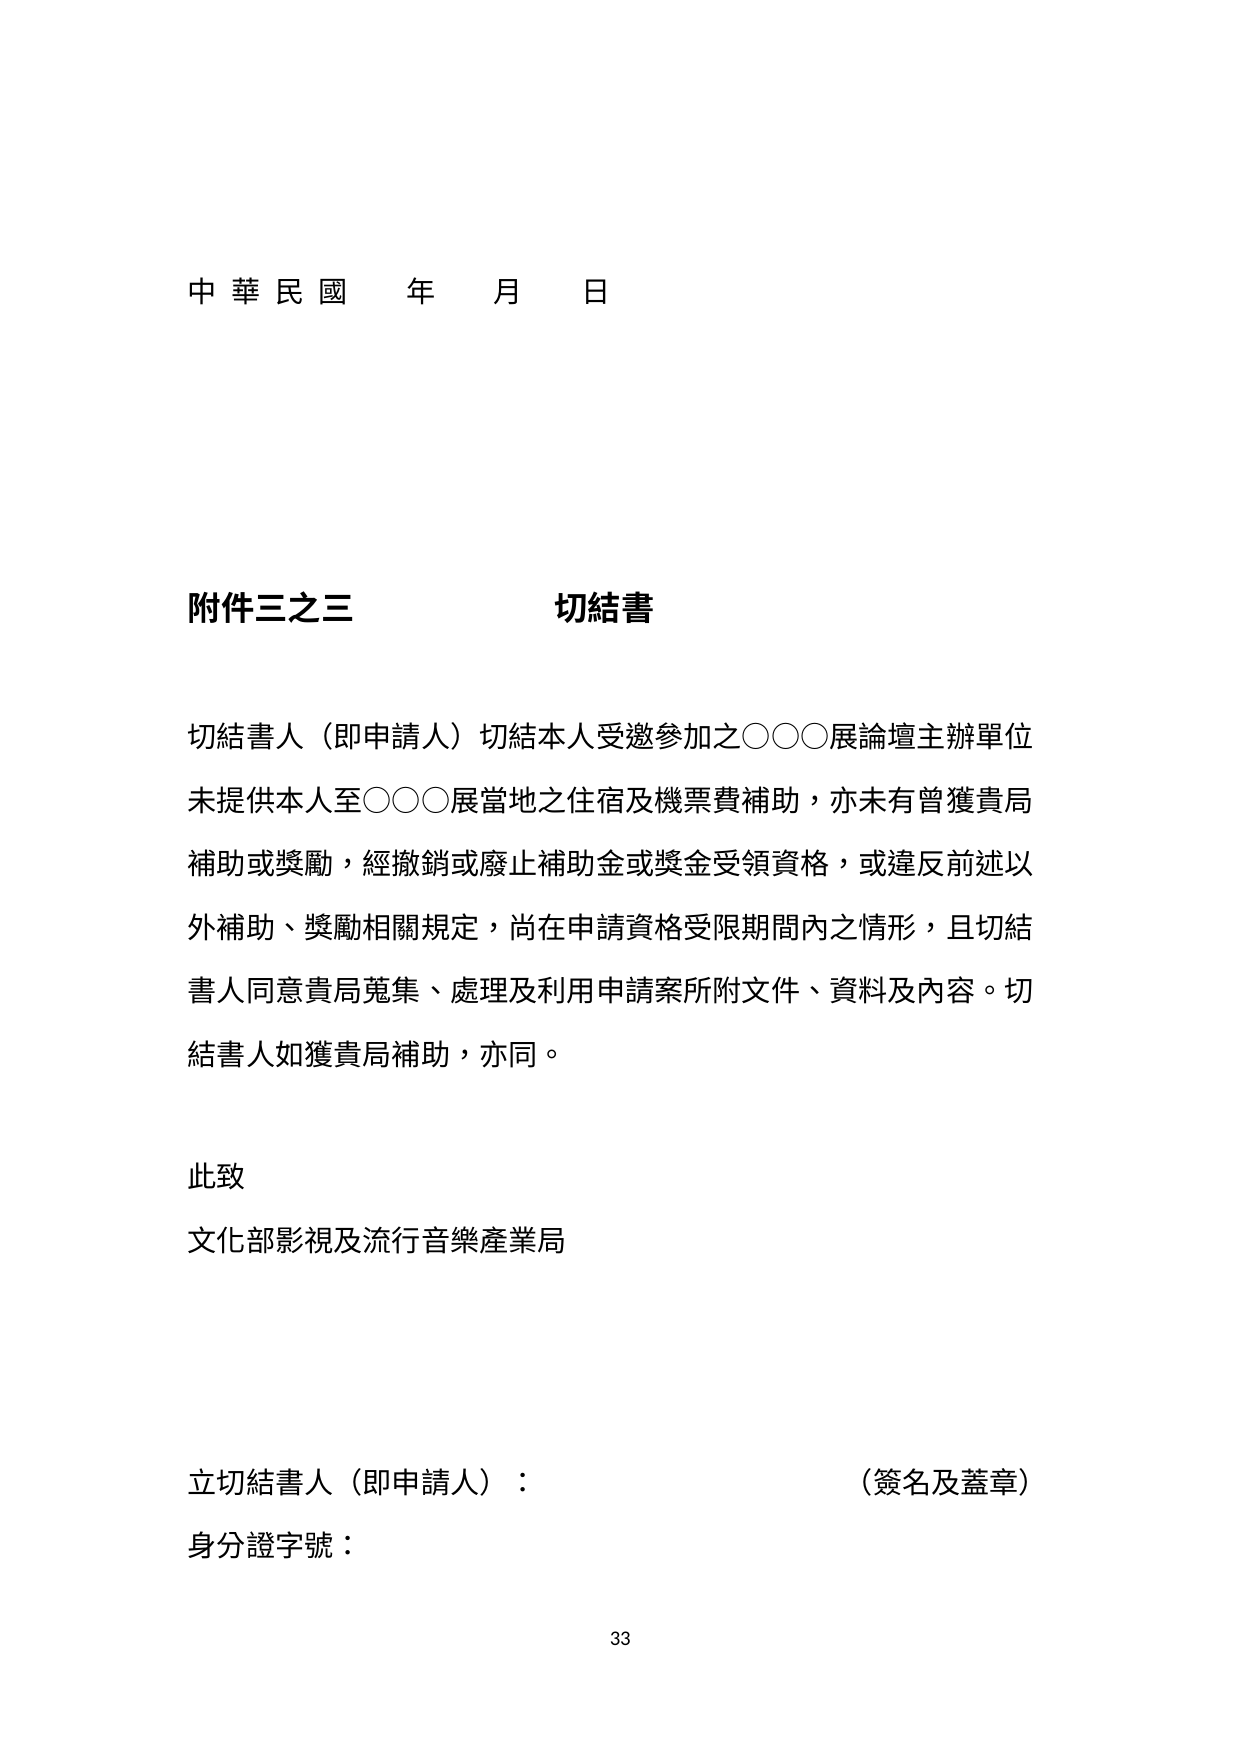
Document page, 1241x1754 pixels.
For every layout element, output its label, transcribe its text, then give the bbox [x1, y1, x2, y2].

text 附件三之三 切結書 [187, 582, 1053, 630]
text 中 華 民 國 年 月 日 [187, 269, 1053, 311]
text 立切結書人（即申請人）： （簽名及蓋章） [187, 1459, 1053, 1502]
text 身分證字號： [187, 1523, 1053, 1565]
text 此致 [187, 1154, 1053, 1196]
text 切結書人（即申請人）切結本人受邀參加之○○○展論壇主辦單位未提供本人至○○○展當地之住宿及機票費補助，亦未有曾獲貴局補助或獎勵，經撤銷或廢止補助金或獎金受領資格，或違反前述以外補助、獎勵相關規定，尚在申請資格受限期間內之情形，且切結書人同意貴局蒐集、處理及利用申請案所附文件、資料及內容。切結書人如獲貴局補助，亦同。 [187, 714, 1053, 1073]
text 文化部影視及流行音樂產業局 [187, 1217, 1053, 1260]
